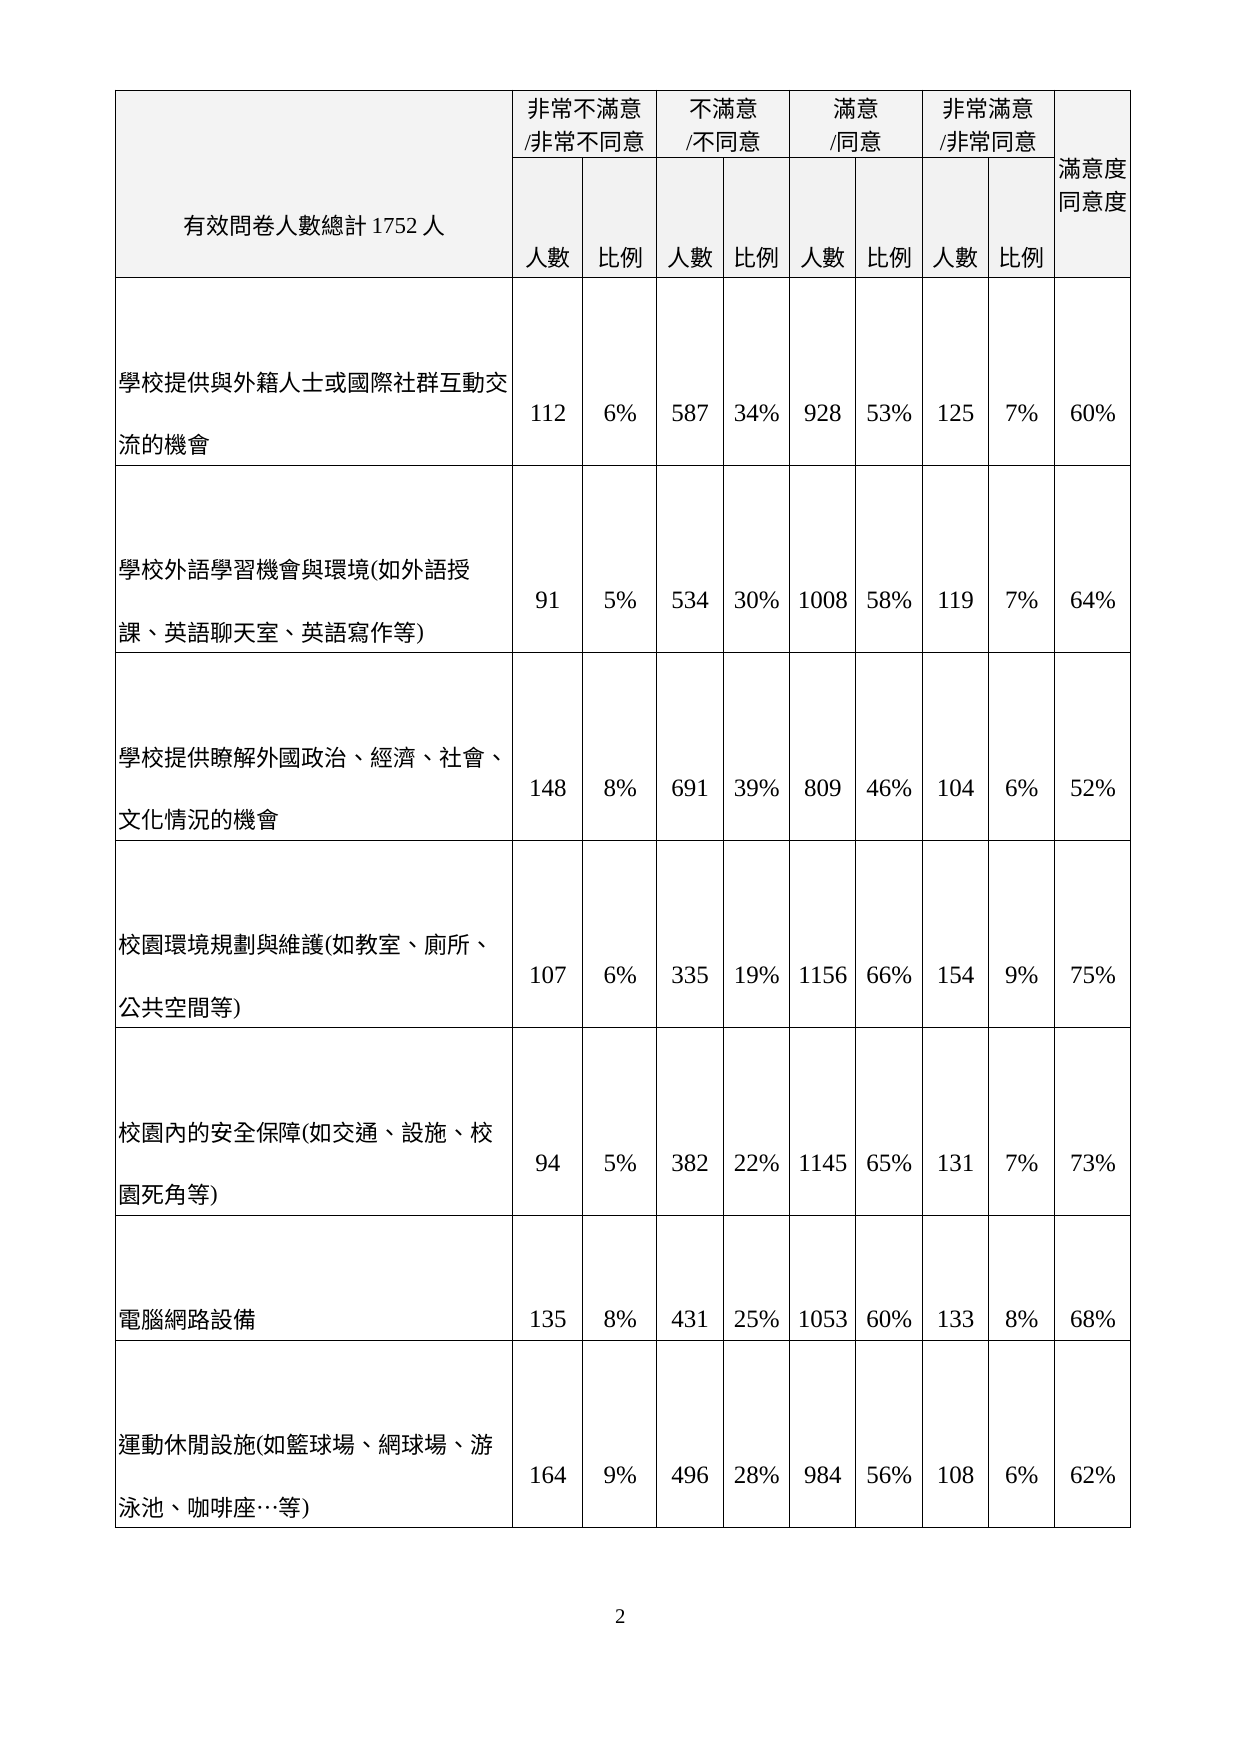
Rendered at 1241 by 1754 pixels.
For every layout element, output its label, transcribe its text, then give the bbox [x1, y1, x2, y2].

table_cell 496 [657, 1341, 723, 1527]
table_cell 91 [513, 466, 582, 652]
table_cell 133 [923, 1216, 988, 1339]
table_cell 64% [1055, 466, 1130, 652]
table_cell 164 [513, 1341, 582, 1527]
table_cell 校園內的安全保障(如交通、設施、校園死角等) [116, 1028, 512, 1214]
table_cell 94 [513, 1028, 582, 1214]
table_cell 534 [657, 466, 723, 652]
table_cell 比例 [583, 158, 656, 277]
table_cell 587 [657, 278, 723, 464]
table_cell 校園環境規劃與維護(如教室、廁所、公共空間等) [116, 841, 512, 1027]
table_cell 30% [724, 466, 789, 652]
table_cell 7% [989, 278, 1054, 464]
table_cell 104 [923, 653, 988, 839]
table_cell 34% [724, 278, 789, 464]
table_cell 6% [989, 653, 1054, 839]
table_cell 112 [513, 278, 582, 464]
table_cell 382 [657, 1028, 723, 1214]
table_cell 135 [513, 1216, 582, 1339]
table_cell 6% [583, 841, 656, 1027]
table_cell 28% [724, 1341, 789, 1527]
table_cell 7% [989, 466, 1054, 652]
table_cell 691 [657, 653, 723, 839]
table_cell 39% [724, 653, 789, 839]
table_cell 431 [657, 1216, 723, 1339]
table_cell 154 [923, 841, 988, 1027]
table_cell 928 [790, 278, 855, 464]
table_cell 125 [923, 278, 988, 464]
table_cell 1053 [790, 1216, 855, 1339]
table_header 非常不滿意 /非常不同意 [513, 91, 656, 157]
table_cell 1008 [790, 466, 855, 652]
table_cell 148 [513, 653, 582, 839]
table_cell 電腦網路設備 [116, 1216, 512, 1339]
table_cell 25% [724, 1216, 789, 1339]
table_cell 比例 [724, 158, 789, 277]
table_cell 46% [856, 653, 922, 839]
table_cell 68% [1055, 1216, 1130, 1339]
table_cell 73% [1055, 1028, 1130, 1214]
table_cell 學校提供瞭解外國政治、經濟、社會、文化情況的機會 [116, 653, 512, 839]
table_header 滿意度 同意度 [1055, 91, 1130, 277]
table_cell 人數 [790, 158, 855, 277]
table_cell 比例 [856, 158, 922, 277]
table_cell 335 [657, 841, 723, 1027]
table_header 有效問卷人數總計1752人 [116, 91, 512, 277]
table_cell 5% [583, 1028, 656, 1214]
table_header 非常滿意 /非常同意 [923, 91, 1054, 157]
table_cell 6% [989, 1341, 1054, 1527]
table_cell 809 [790, 653, 855, 839]
table_cell 52% [1055, 653, 1130, 839]
table_cell 62% [1055, 1341, 1130, 1527]
table_cell 53% [856, 278, 922, 464]
table_cell 131 [923, 1028, 988, 1214]
table_cell 66% [856, 841, 922, 1027]
table_cell 學校提供與外籍人士或國際社群互動交流的機會 [116, 278, 512, 464]
table_cell 6% [583, 278, 656, 464]
table_cell 60% [856, 1216, 922, 1339]
table_cell 107 [513, 841, 582, 1027]
table_cell 1156 [790, 841, 855, 1027]
table_cell 比例 [989, 158, 1054, 277]
table_cell 22% [724, 1028, 789, 1214]
table_cell 119 [923, 466, 988, 652]
table_cell 8% [583, 1216, 656, 1339]
table_cell 65% [856, 1028, 922, 1214]
table_cell 19% [724, 841, 789, 1027]
table_cell 56% [856, 1341, 922, 1527]
table_header 不滿意 /不同意 [657, 91, 789, 157]
table_cell 58% [856, 466, 922, 652]
table_cell 1145 [790, 1028, 855, 1214]
table_cell 8% [989, 1216, 1054, 1339]
table_cell 人數 [513, 158, 582, 277]
table_header 滿意 /同意 [790, 91, 922, 157]
table_cell 7% [989, 1028, 1054, 1214]
table_cell 9% [583, 1341, 656, 1527]
table_cell 108 [923, 1341, 988, 1527]
table_cell 8% [583, 653, 656, 839]
table_cell 人數 [923, 158, 988, 277]
table_cell 人數 [657, 158, 723, 277]
table_cell 60% [1055, 278, 1130, 464]
table_cell 984 [790, 1341, 855, 1527]
table_cell 9% [989, 841, 1054, 1027]
table_cell 運動休閒設施(如籃球場、網球場、游泳池、咖啡座…等) [116, 1341, 512, 1527]
table_cell 學校外語學習機會與環境(如外語授課、英語聊天室、英語寫作等) [116, 466, 512, 652]
table_cell 75% [1055, 841, 1130, 1027]
table_cell 5% [583, 466, 656, 652]
